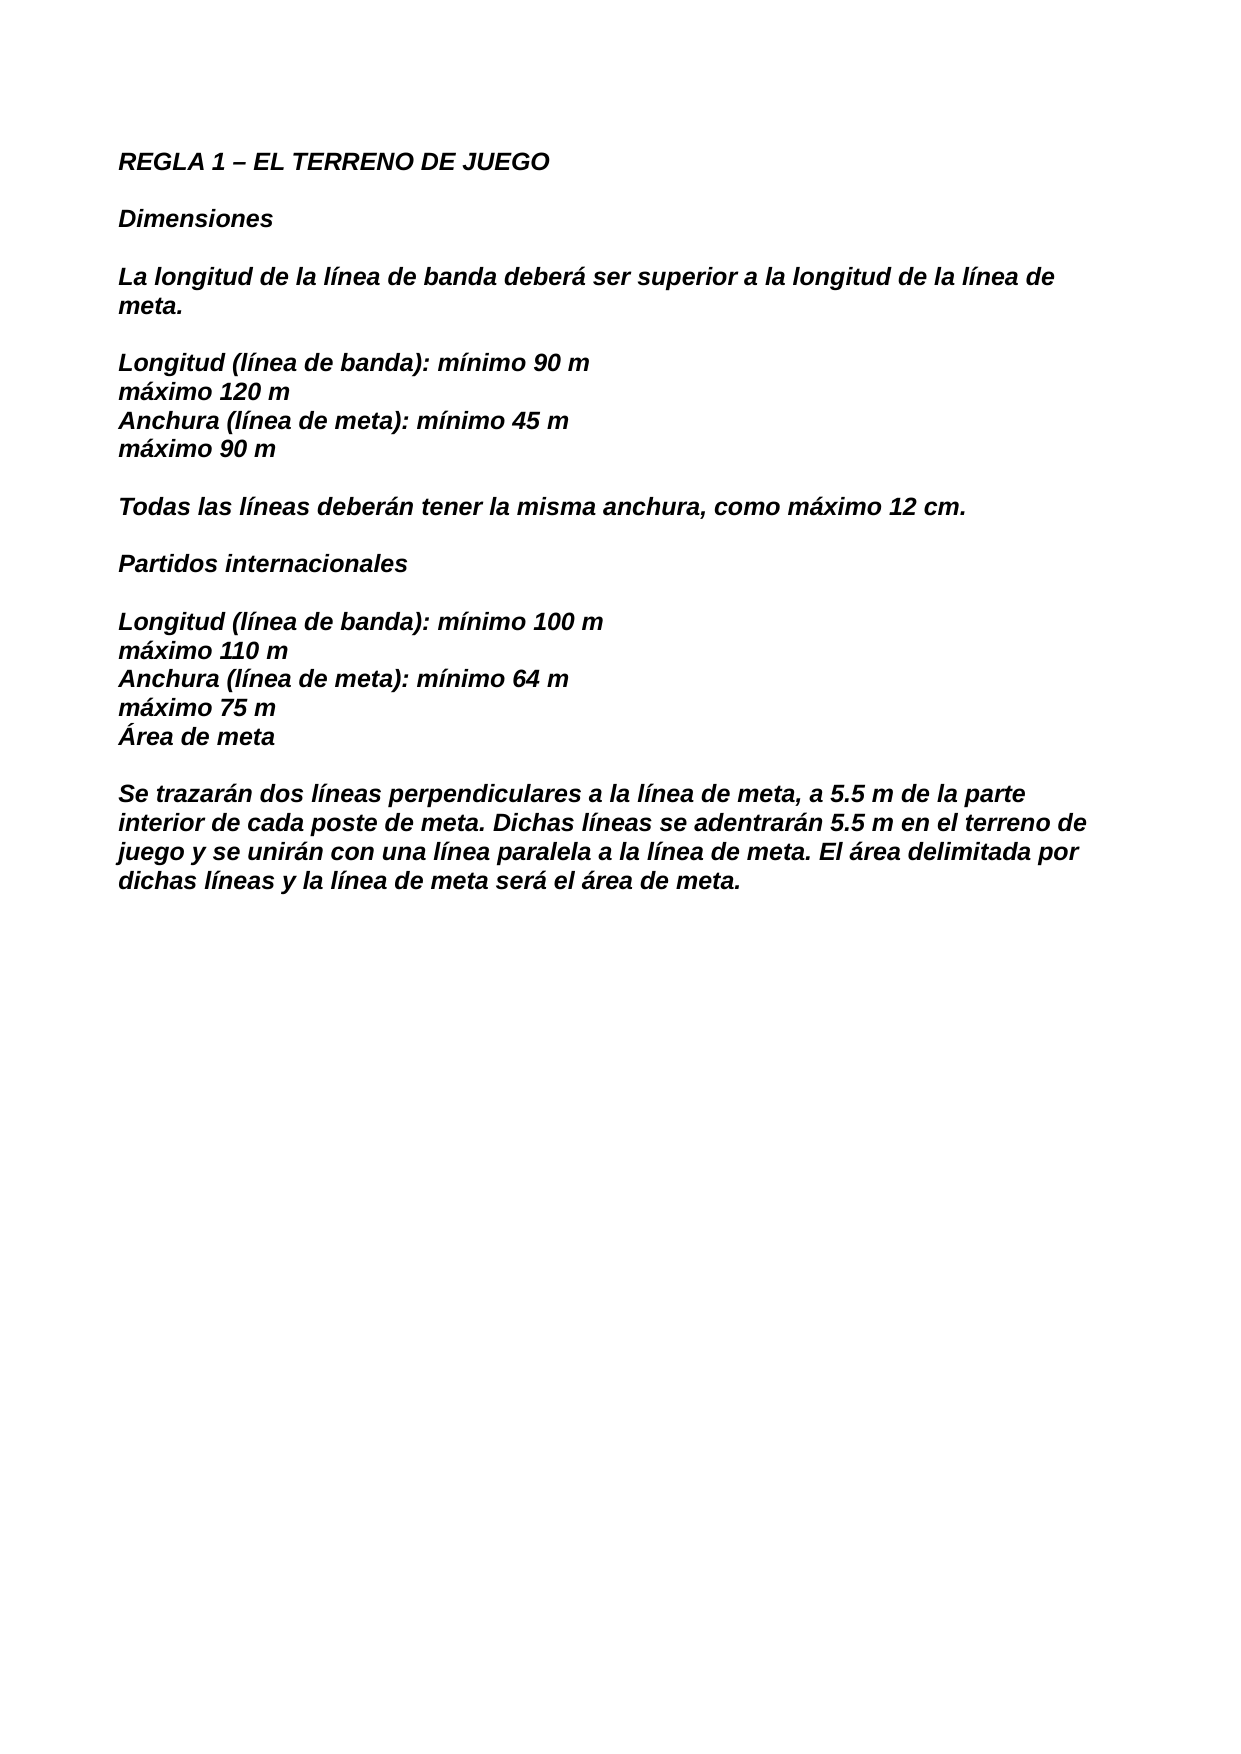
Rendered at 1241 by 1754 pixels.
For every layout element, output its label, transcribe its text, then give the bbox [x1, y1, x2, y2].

text máximo 110 m [118, 636, 1122, 664]
text Todas las líneas deberán tener la misma anchura, como máximo 12 cm. [118, 492, 1122, 521]
text Anchura (línea de meta): mínimo 64 m [118, 664, 1122, 693]
text máximo 120 m [118, 377, 1122, 406]
text Longitud (línea de banda): mínimo 100 m [118, 607, 1122, 636]
text Partidos internacionales [118, 549, 1122, 578]
text La longitud de la línea de banda deberá ser superior a la longitud de la línea de meta. [118, 262, 1122, 319]
text Dimensiones [118, 204, 1122, 233]
text Se trazarán dos líneas perpendiculares a la línea de meta, a 5.5 m de la parte interior de cada poste de meta. Dichas líneas se adentrarán 5.5 m en el terreno de juego y se unirán con una línea paralela a la línea de meta. El área delimitada por dichas líneas y la línea de meta será el área de meta. [118, 779, 1122, 894]
text Anchura (línea de meta): mínimo 45 m [118, 406, 1122, 434]
text Longitud (línea de banda): mínimo 90 m [118, 348, 1122, 377]
text REGLA 1 – EL TERRENO DE JUEGO [118, 147, 1122, 176]
text Área de meta [118, 722, 1122, 751]
text máximo 75 m [118, 693, 1122, 722]
text máximo 90 m [118, 434, 1122, 463]
